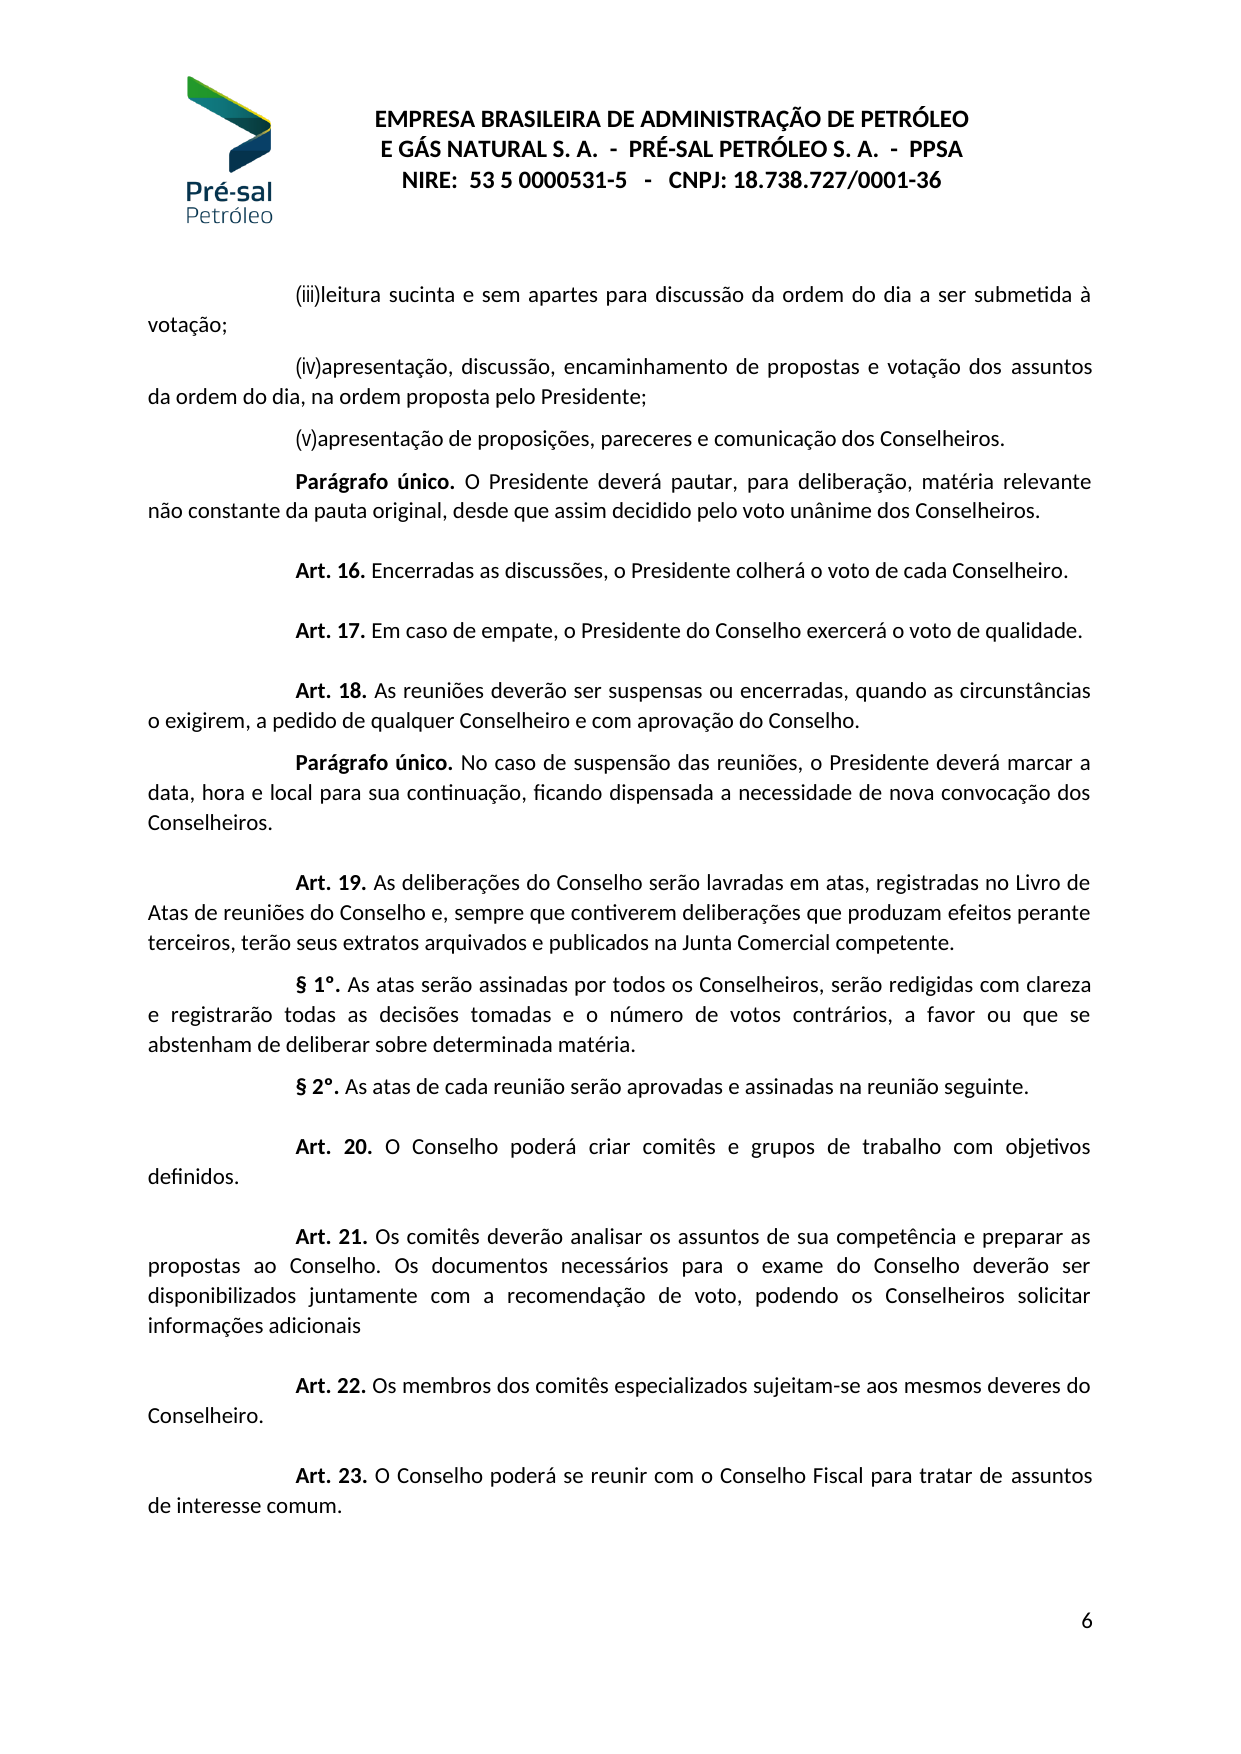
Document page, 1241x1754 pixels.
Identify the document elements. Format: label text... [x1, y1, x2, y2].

text Parágrafo único. No caso de suspensão das reuniões, o Presidente deverá marcar a data, hora e local para sua continuação, ficando dispensada a necessidade de nova convocação dos Conselheiros. [148, 748, 1092, 836]
text Art. 20. O Conselho poderá criar comitês e grupos de trabalho com objetivos definidos. [148, 1132, 1092, 1190]
list apresentação de proposições, pareceres e comunicação dos Conselheiros. [148, 424, 1092, 452]
text Art. 22. Os membros dos comitês especializados sujeitam-se aos mesmos deveres do Conselheiro. [148, 1371, 1092, 1429]
text Art. 19. As deliberações do Conselho serão lavradas em atas, registradas no Livro de Atas de reuniões do Conselho e, sempre que contiverem deliberações que produzam efeitos perante terceiros, terão seus extratos arquivados e publicados na Junta Comercial competente. [148, 868, 1092, 956]
text Art. 16. Encerradas as discussões, o Presidente colherá o voto de cada Conselheiro. [148, 556, 1092, 584]
text Art. 21. Os comitês deverão analisar os assuntos de sua competência e preparar as propostas ao Conselho. Os documentos necessários para o exame do Conselho deverão ser disponibilizados juntamente com a recomendação de voto, podendo os Conselheiros solicitar informações adicionais [148, 1222, 1092, 1339]
list apresentação, discussão, encaminhamento de propostas e votação dos assuntos da ordem do dia, na ordem proposta pelo Presidente; [148, 352, 1092, 410]
text Art. 18. As reuniões deverão ser suspensas ou encerradas, quando as circunstâncias o exigirem, a pedido de qualquer Conselheiro e com aprovação do Conselho. [148, 676, 1092, 734]
text Art. 17. Em caso de empate, o Presidente do Conselho exercerá o voto de qualidade. [148, 616, 1092, 644]
text § 2º. As atas de cada reunião serão aprovadas e assinadas na reunião seguinte. [148, 1072, 1092, 1100]
list leitura sucinta e sem apartes para discussão da ordem do dia a ser submetida à votação; [148, 280, 1092, 338]
text § 1º. As atas serão assinadas por todos os Conselheiros, serão redigidas com clareza e registrarão todas as decisões tomadas e o número de votos contrários, a favor ou que se abstenham de deliberar sobre determinada matéria. [148, 970, 1092, 1058]
text Art. 23. O Conselho poderá se reunir com o Conselho Fiscal para tratar de assuntos de interesse comum. [148, 1461, 1092, 1519]
text Parágrafo único. O Presidente deverá pautar, para deliberação, matéria relevante não constante da pauta original, desde que assim decidido pelo voto unânime dos Conselheiros. [148, 467, 1092, 525]
